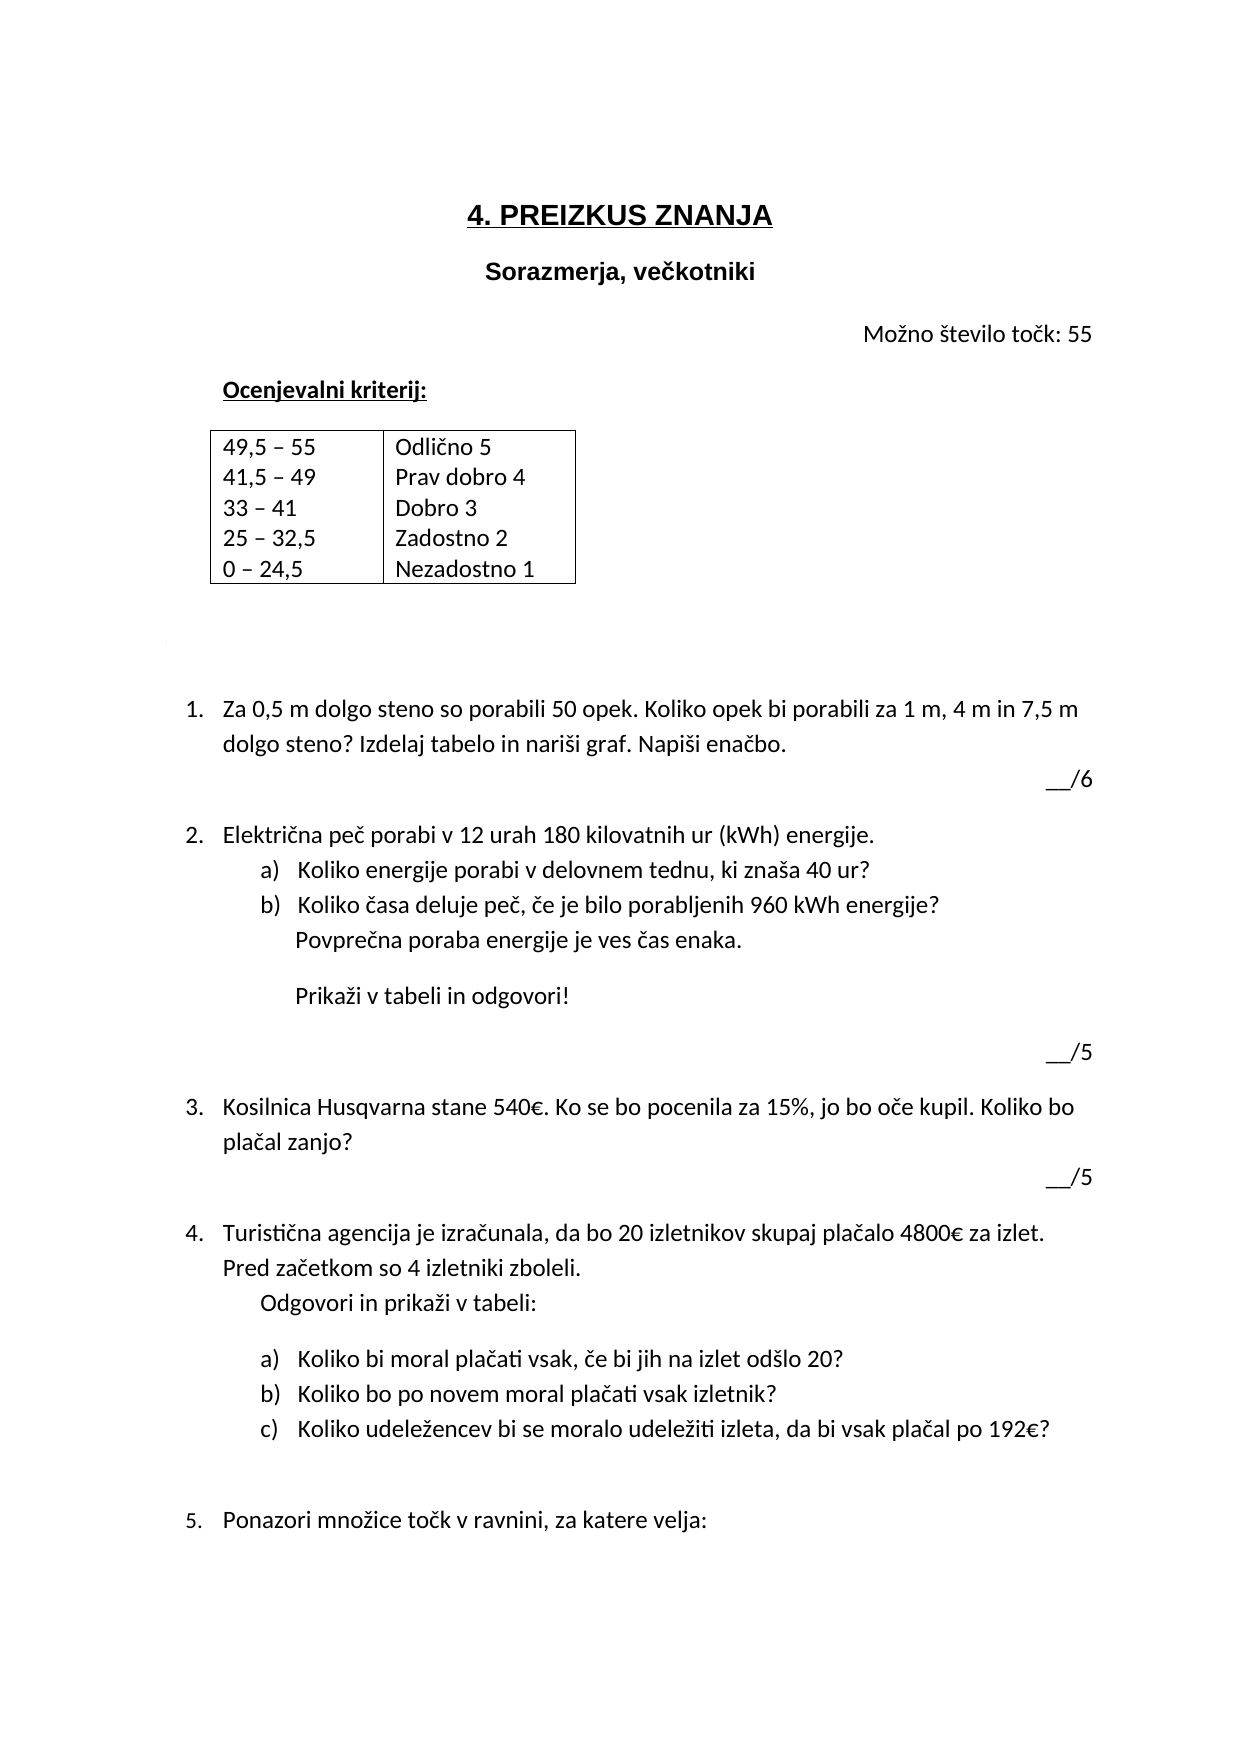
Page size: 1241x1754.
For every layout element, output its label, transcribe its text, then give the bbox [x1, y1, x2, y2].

text Odgovori in prikaži v tabeli: [260, 1287, 1093, 1318]
list Koliko bo po novem moral plačati vsak izletnik? [260, 1378, 1093, 1409]
list Turistična agencija je izračunala, da bo 20 izletnikov skupaj plačalo 4800€ za izlet. Pred začetkom so 4 izletniki zboleli. [185, 1217, 1093, 1283]
text __/6 [185, 763, 1093, 794]
list Kosilnica Husqvarna stane 540€. Ko se bo pocenila za 15%, jo bo oče kupil. Koliko bo plačal zanjo? [185, 1092, 1093, 1157]
list Koliko časa deluje peč, če je bilo porabljenih 960 kWh energije? [260, 889, 1093, 919]
list Koliko udeležencev bi se moralo udeležiti izleta, da bi vsak plačal po 192€? [260, 1413, 1093, 1444]
list Za 0,5 m dolgo steno so porabili 50 opek. Koliko opek bi porabili za 1 m, 4 m in 7,5 m dolgo steno? Izdelaj tabelo in nariši graf. Napiši enačbo. [185, 693, 1093, 759]
table_header Odlično 5 Prav dobro 4 Dobro 3 Zadostno 2 Nezadostno 1 [384, 431, 575, 583]
table_header 49,5 – 55 41,5 – 49 33 – 41 25 – 32,5 0 – 24,5 [211, 431, 383, 583]
text Prikaži v tabeli in odgovori! [295, 980, 1093, 1010]
list Ponazori množice točk v ravnini, za katere velja: [185, 1504, 1093, 1534]
text __/5 [295, 1036, 1093, 1066]
text __/5 [185, 1162, 1093, 1192]
text Možno število točk: 55 [223, 318, 1093, 348]
subtitle Sorazmerja, večkotniki [148, 257, 1093, 286]
subtitle 4. PREIZKUS ZNANJA [148, 198, 1093, 231]
list Koliko bi moral plačati vsak, če bi jih na izlet odšlo 20? [260, 1343, 1093, 1374]
text Povprečna poraba energije je ves čas enaka. [295, 924, 1093, 954]
list Koliko energije porabi v delovnem tednu, ki znaša 40 ur? [260, 854, 1093, 884]
list Električna peč porabi v 12 urah 180 kilovatnih ur (kWh) energije. [185, 819, 1093, 849]
text Ocenjevalni kriterij: [223, 374, 1093, 404]
